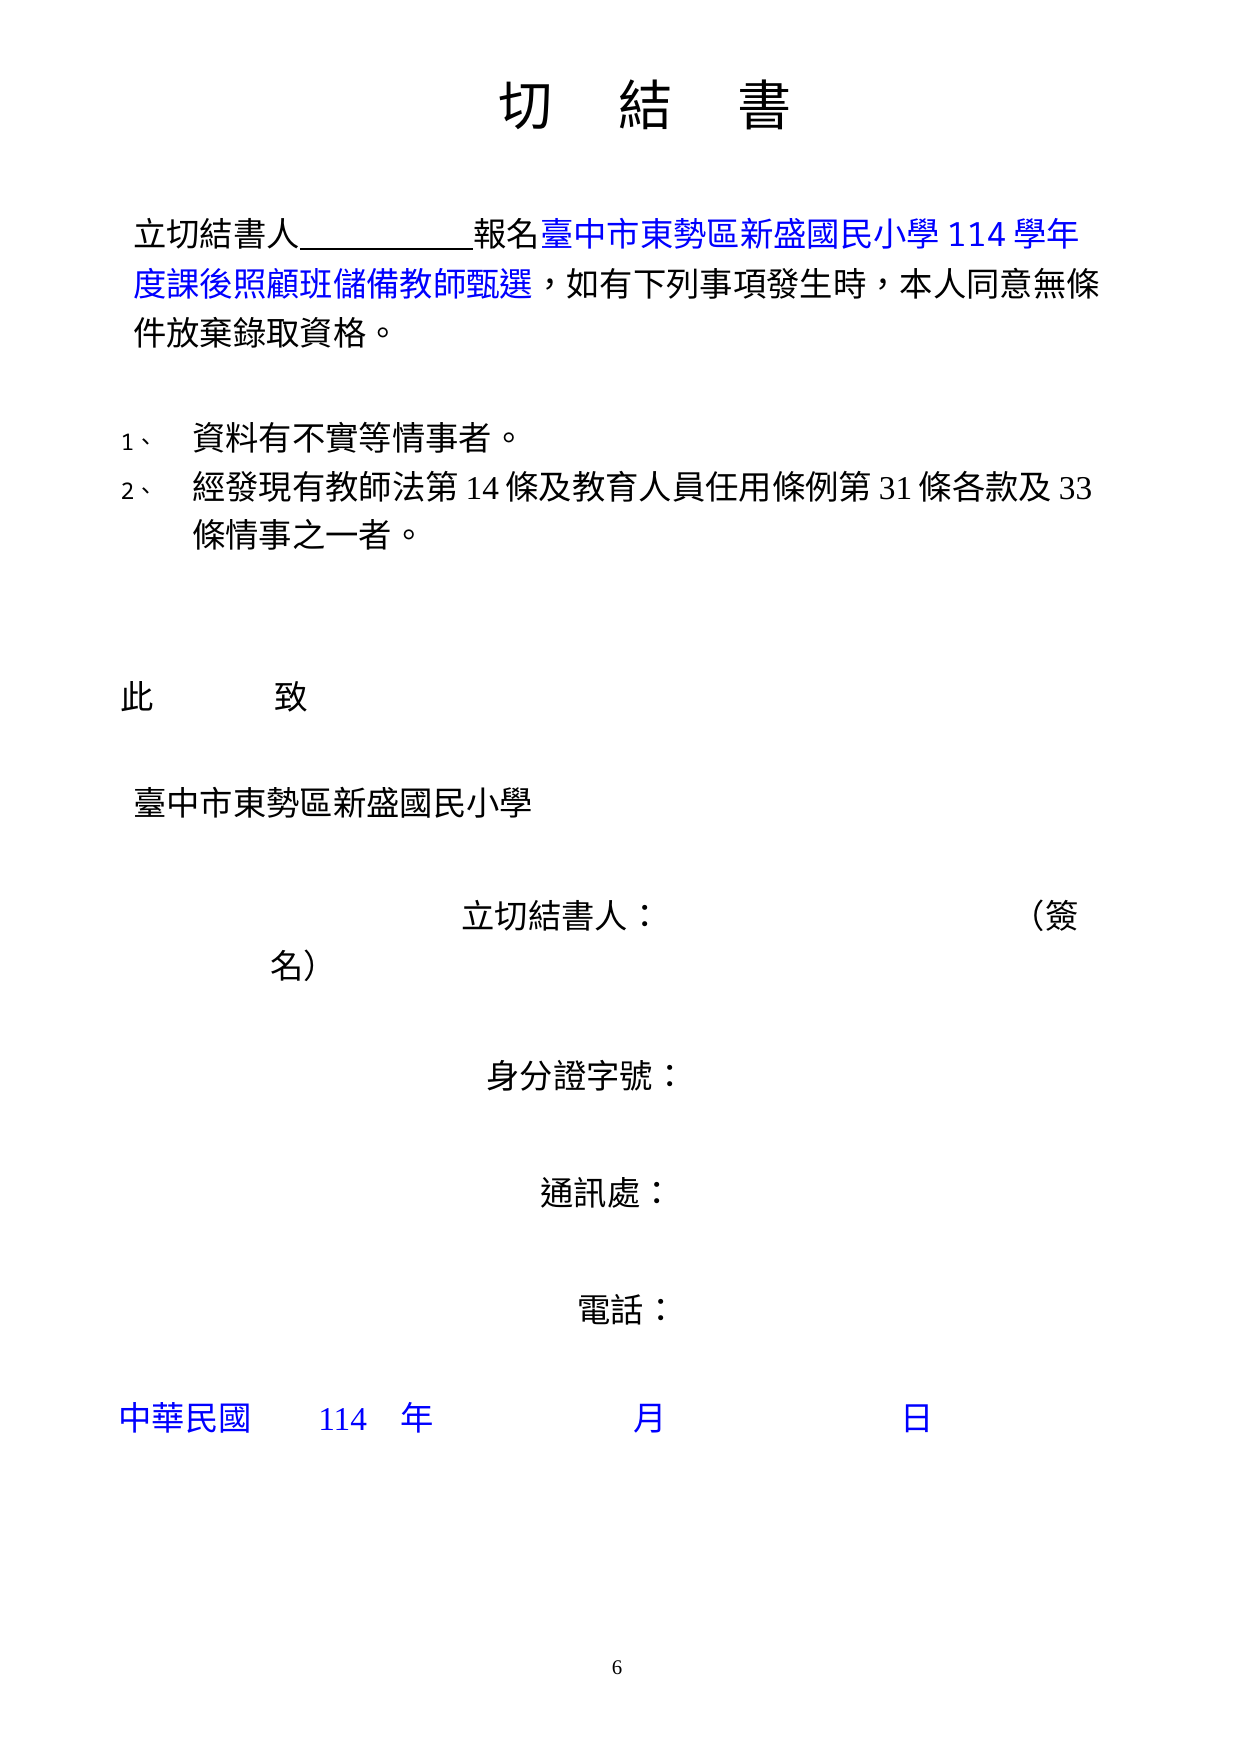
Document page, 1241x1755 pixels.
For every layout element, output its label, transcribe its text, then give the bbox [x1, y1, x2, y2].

text 通訊處： [120, 1166, 1107, 1215]
list 經發現有教師法第14條及教育人員任用條例第31條各款及33條情事之一者。 [120, 468, 1107, 556]
text 中華民國 114 年 月 日 [118, 1392, 1107, 1440]
text 此 致 [120, 679, 1107, 718]
text 立切結書人 報名臺中市東勢區新盛國民小學114學年度課後照顧班儲備教師甄選，如有下列事項發生時，本人同意無條件放棄錄取資格。 [133, 211, 1107, 353]
list 資料有不實等情事者。 [120, 419, 1107, 458]
text 切 結 書 [183, 75, 1107, 138]
text 臺中市東勢區新盛國民小學 [133, 784, 1107, 823]
text 立切結書人： （簽名） [108, 889, 1107, 986]
text 電話： [120, 1284, 1107, 1332]
text 身分證字號： [133, 1053, 1107, 1098]
